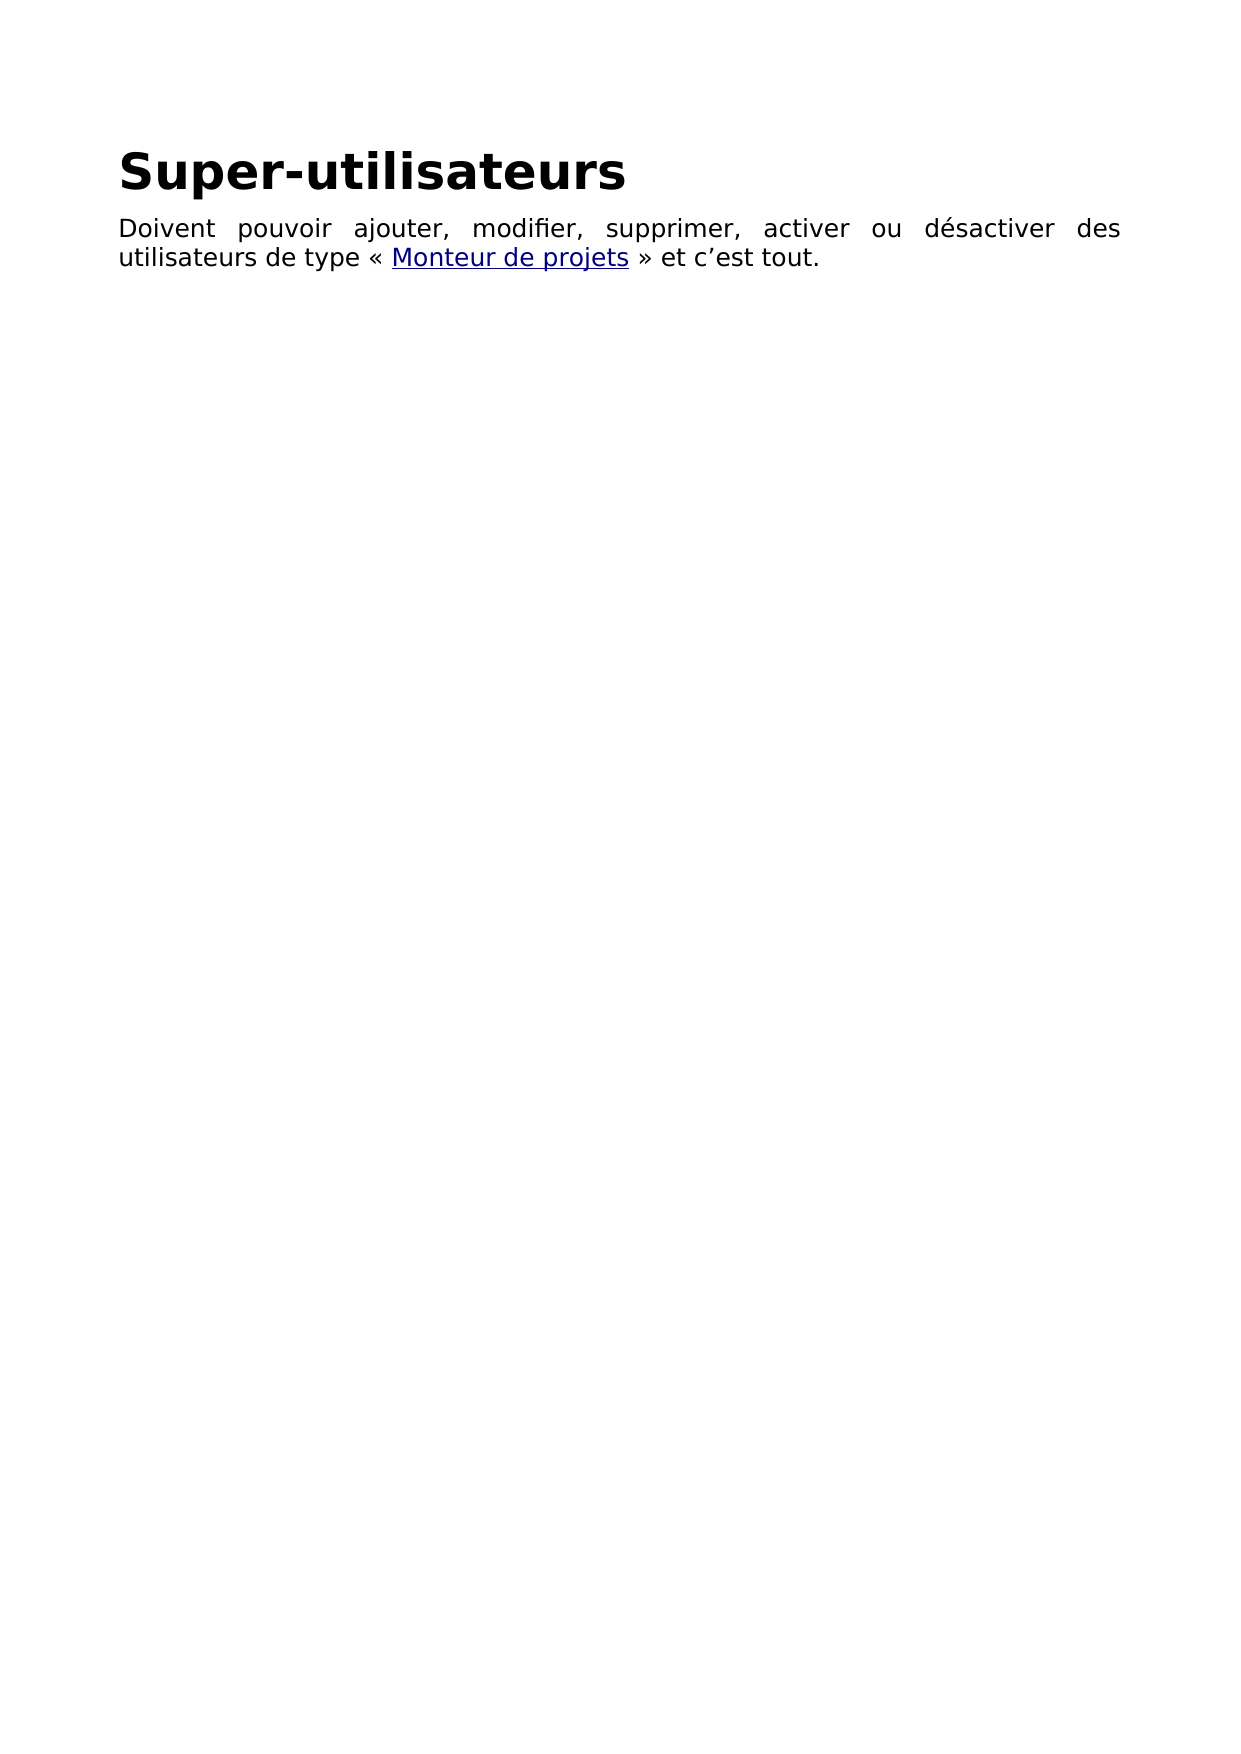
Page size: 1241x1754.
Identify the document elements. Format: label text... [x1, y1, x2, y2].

text Doivent pouvoir ajouter, modifier, supprimer, activer ou désactiver des utilisateurs de type « Monteur de projets » et c’est tout. [118, 214, 1122, 272]
subtitle Super-utilisateurs [118, 143, 1122, 201]
